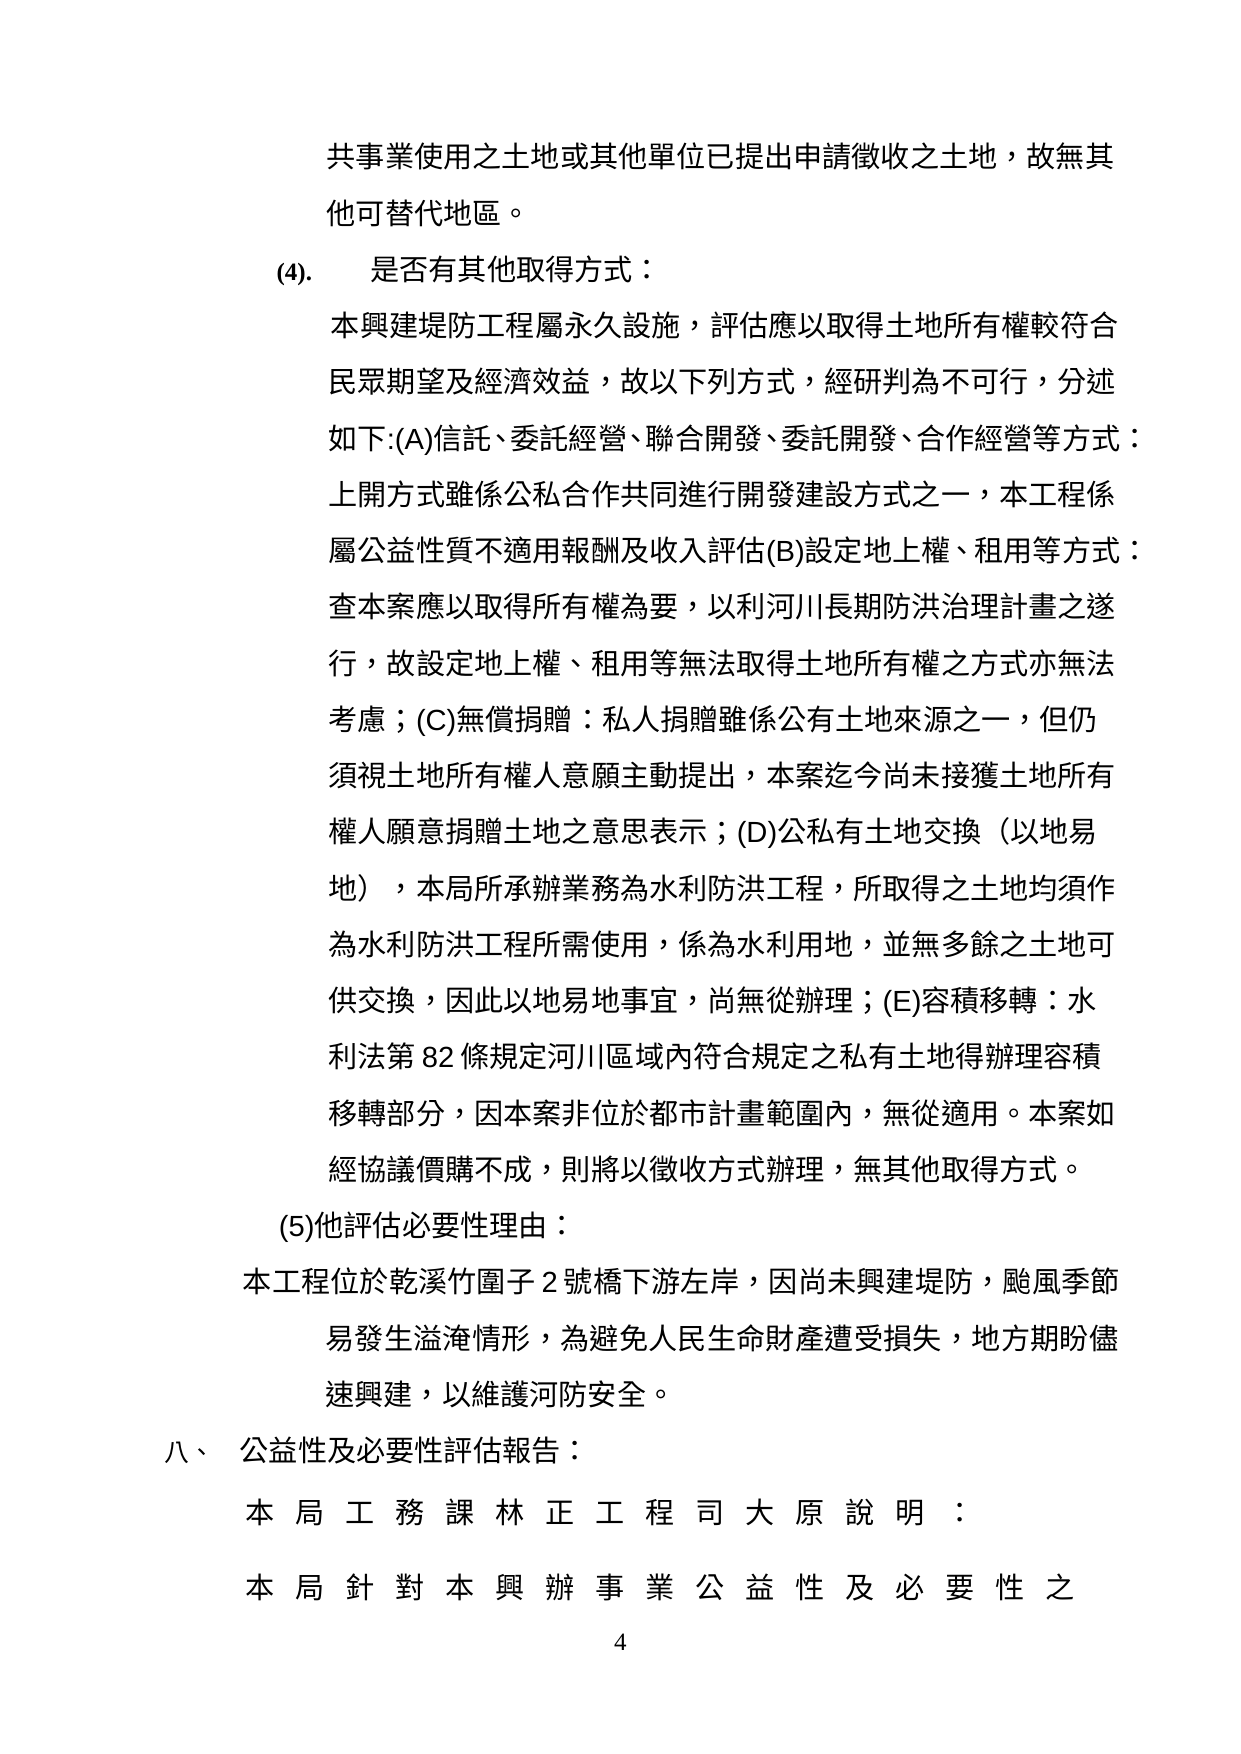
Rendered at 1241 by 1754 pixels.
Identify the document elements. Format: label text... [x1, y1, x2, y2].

list 公益性及必要性評估報告： [164, 1417, 1120, 1473]
list 共事業使用之土地或其他單位已提出申請徵收之土地，故無其他可替代地區。 [276, 123, 1120, 235]
text 本工程位於乾溪竹圍子2號橋下游左岸，因尚未興建堤防，颱風季節易發生溢淹情形，為避免人民生命財產遭受損失，地方期盼儘速興建，以維護河防安全。 [136, 1248, 1120, 1417]
text (5)他評估必要性理由： [220, 1192, 1120, 1248]
text 本興建堤防工程屬永久設施，評估應以取得土地所有權較符合民眾期望及經濟效益，故以下列方式，經研判為不可行，分述如下:(A)信託、委託經營、聯合開發、委託開發、合作經營等方式：上開方式雖係公私合作共同進行開發建設方式之一，本工程係屬公益性質不適用報酬及收入評估(B)設定地上權、租用等方式：查本案應以取得所有權為要，以利河川長期防洪治理計畫之遂行，故設定地上權、租用等無法取得土地所有權之方式亦無法考慮；(C)無償捐贈：私人捐贈雖係公有土地來源之一，但仍須視土地所有權人意願主動提出，本案迄今尚未接獲土地所有權人願意捐贈土地之意思表示；(D)公私有土地交換（以地易地），本局所承辦業務為水利防洪工程，所取得之土地均須作為水利防洪工程所需使用，係為水利用地，並無多餘之土地可供交換，因此以地易地事宜，尚無從辦理；(E)容積移轉：水利法第82條規定河川區域內符合規定之私有土地得辦理容積移轉部分，因本案非位於都市計畫範圍內，無從適用。本案如經協議價購不成，則將以徵收方式辦理，無其他取得方式。 [328, 292, 1120, 1192]
text 本局工務課林正工程司大原說明： 本局針對本興辦事業公益性及必要性之綜合評估分析，本局業依土地徵收條例第3條之2規定，依社會因素、經濟因素、文化及生態因素、永續發展因素及其他等因素予以綜合評估分析，茲展示相關資料於會場並向各位所有權人及利害關係人妥予說明如下： [228, 1473, 1120, 1623]
list 是否有其他取得方式： [276, 235, 1120, 292]
